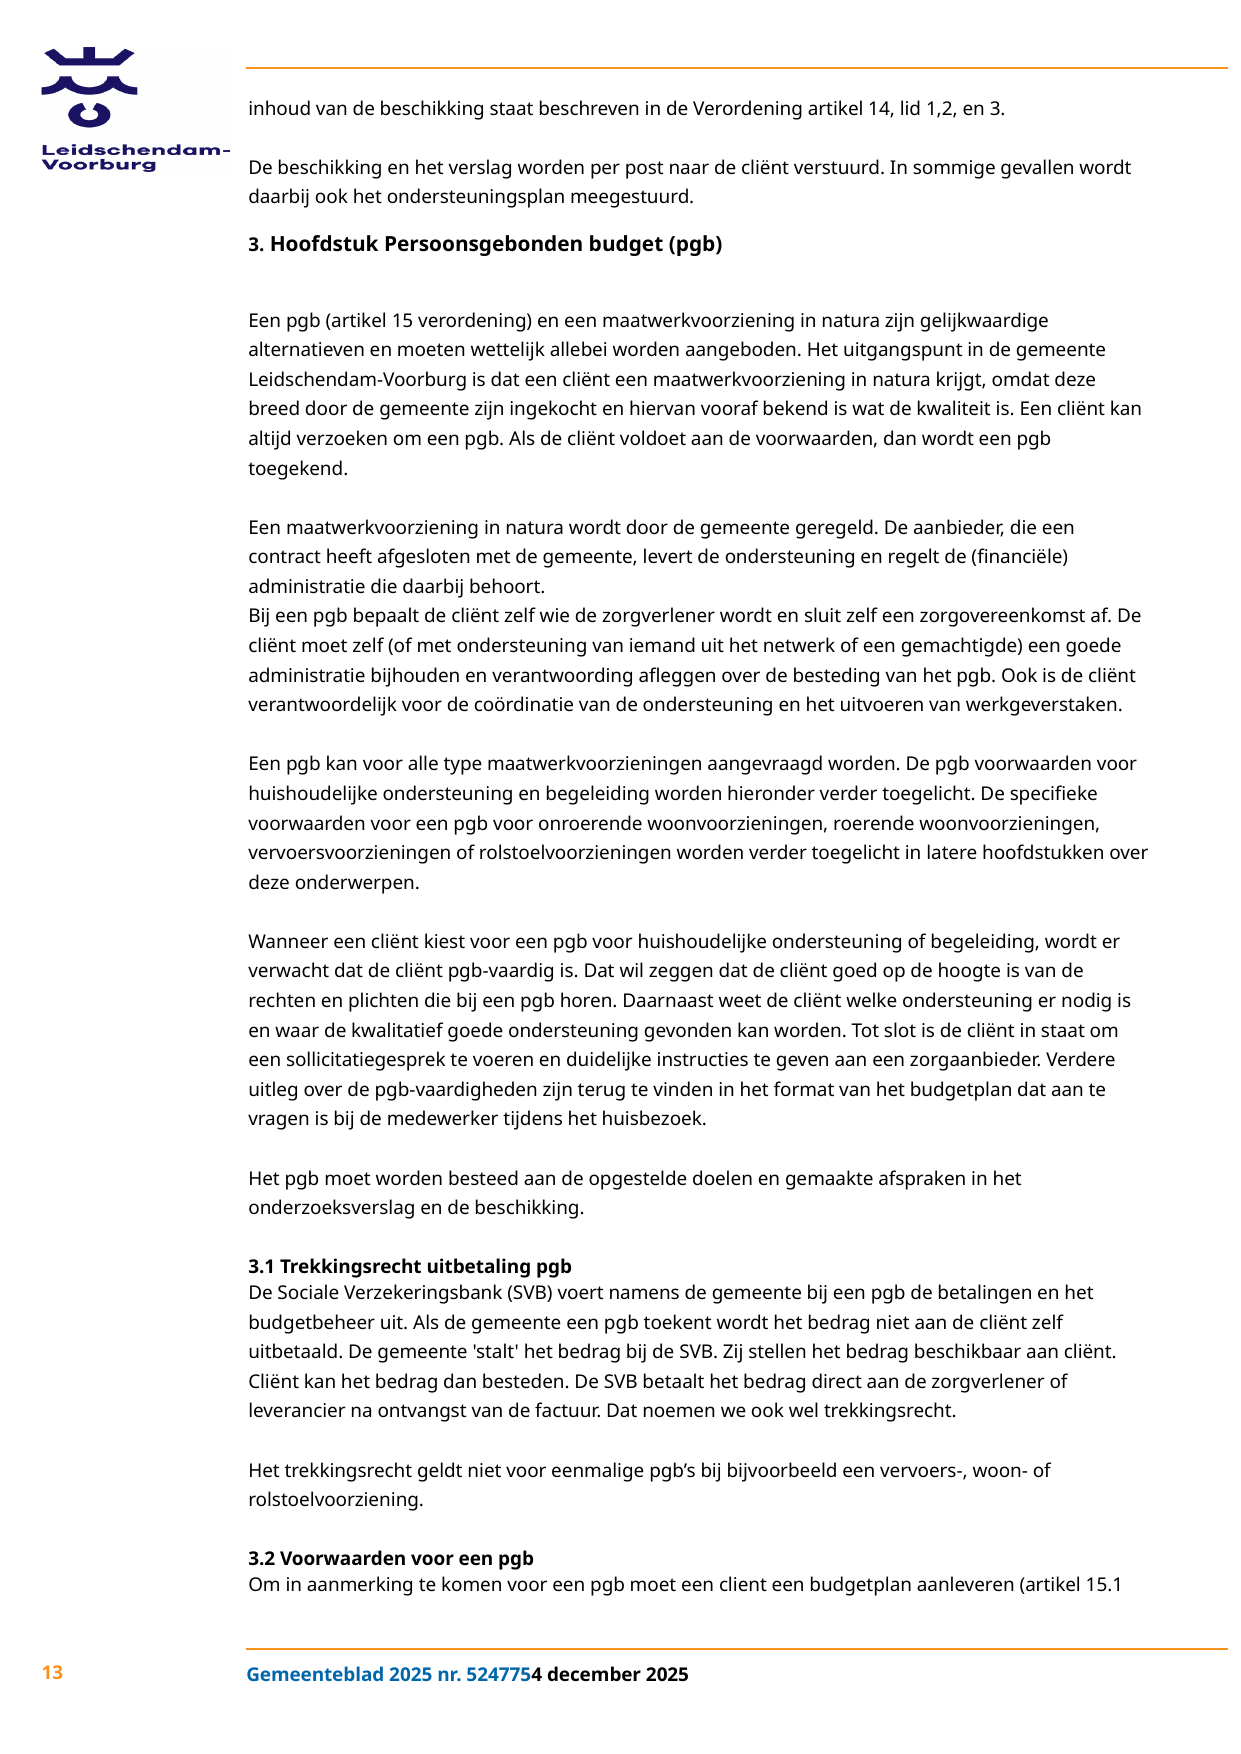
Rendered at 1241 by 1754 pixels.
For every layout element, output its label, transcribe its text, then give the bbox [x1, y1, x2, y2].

text Een pgb kan voor alle type maatwerkvoorzieningen aangevraagd worden. De pgb voorwaarden voor huishoudelijke ondersteuning en begeleiding worden hieronder verder toegelicht. De specifieke voorwaarden voor een pgb voor onroerende woonvoorzieningen, roerende woonvoorzieningen, vervoersvoorzieningen of rolstoelvoorzieningen worden verder toegelicht in latere hoofdstukken over deze onderwerpen. [248, 751, 1152, 895]
text 3.2 Voorwaarden voor een pgb [248, 1546, 1152, 1571]
text Bij een pgb bepaalt de cliënt zelf wie de zorgverlener wordt en sluit zelf een zorgovereenkomst af. De cliënt moet zelf (of met ondersteuning van iemand uit het netwerk of een gemachtigde) een goede administratie bijhouden en verantwoording afleggen over de besteding van het pgb. Ook is de cliënt verantwoordelijk voor de coördinatie van de ondersteuning en het uitvoeren van werkgeverstaken. [248, 603, 1152, 717]
text Het trekkingsrecht geldt niet voor eenmalige pgb’s bij bijvoorbeeld een vervoers-, woon- of rolstoelvoorziening. [248, 1457, 1152, 1512]
text De beschikking en het verslag worden per post naar de cliënt verstuurd. In sommige gevallen wordt daarbij ook het ondersteuningsplan meegestuurd. [248, 154, 1152, 209]
text Een pgb (artikel 15 verordening) en een maatwerkvoorziening in natura zijn gelijkwaardige alternatieven en moeten wettelijk allebei worden aangeboden. Het uitgangspunt in de gemeente Leidschendam-Voorburg is dat een cliënt een maatwerkvoorziening in natura krijgt, omdat deze breed door de gemeente zijn ingekocht en hiervan vooraf bekend is wat de kwaliteit is. Een cliënt kan altijd verzoeken om een pgb. Als de cliënt voldoet aan de voorwaarden, dan wordt een pgb toegekend. [248, 307, 1152, 481]
text Wanneer een cliënt kiest voor een pgb voor huishoudelijke ondersteuning of begeleiding, wordt er verwacht dat de cliënt pgb-vaardig is. Dat wil zeggen dat de cliënt goed op de hoogte is van de rechten en plichten die bij een pgb horen. Daarnaast weet de cliënt welke ondersteuning er nodig is en waar de kwalitatief goede ondersteuning gevonden kan worden. Tot slot is de cliënt in staat om een sollicitatiegesprek te voeren en duidelijke instructies te geven aan een zorgaanbieder. Verdere uitleg over de pgb-vaardigheden zijn terug te vinden in het format van het budgetplan dat aan te vragen is bij de medewerker tijdens het huisbezoek. [248, 928, 1152, 1131]
text Een maatwerkvoorziening in natura wordt door de gemeente geregeld. De aanbieder, die een contract heeft afgesloten met de gemeente, levert de ondersteuning en regelt de (financiële) administratie die daarbij behoort. [248, 514, 1152, 599]
text inhoud van de beschikking staat beschreven in de Verordening artikel 14, lid 1,2, en 3. [248, 95, 1152, 121]
text Het pgb moet worden besteed aan de opgestelde doelen en gemaakte afspraken in het onderzoeksverslag en de beschikking. [248, 1165, 1152, 1220]
text 3. Hoofdstuk Persoonsgebonden budget (pgb) [248, 229, 1152, 258]
text Om in aanmerking te komen voor een pgb moet een client een budgetplan aanleveren (artikel 15.1 [248, 1571, 1152, 1597]
picture [41, 47, 231, 172]
text De Sociale Verzekeringsbank (SVB) voert namens de gemeente bij een pgb de betalingen en het budgetbeheer uit. Als de gemeente een pgb toekent wordt het bedrag niet aan de cliënt zelf uitbetaald. De gemeente 'stalt' het bedrag bij de SVB. Zij stellen het bedrag beschikbaar aan cliënt. Cliënt kan het bedrag dan besteden. De SVB betaalt het bedrag direct aan de zorgverlener of leverancier na ontvangst van de factuur. Dat noemen we ook wel trekkingsrecht. [248, 1279, 1152, 1423]
text 3.1 Trekkingsrecht uitbetaling pgb [248, 1253, 1152, 1279]
